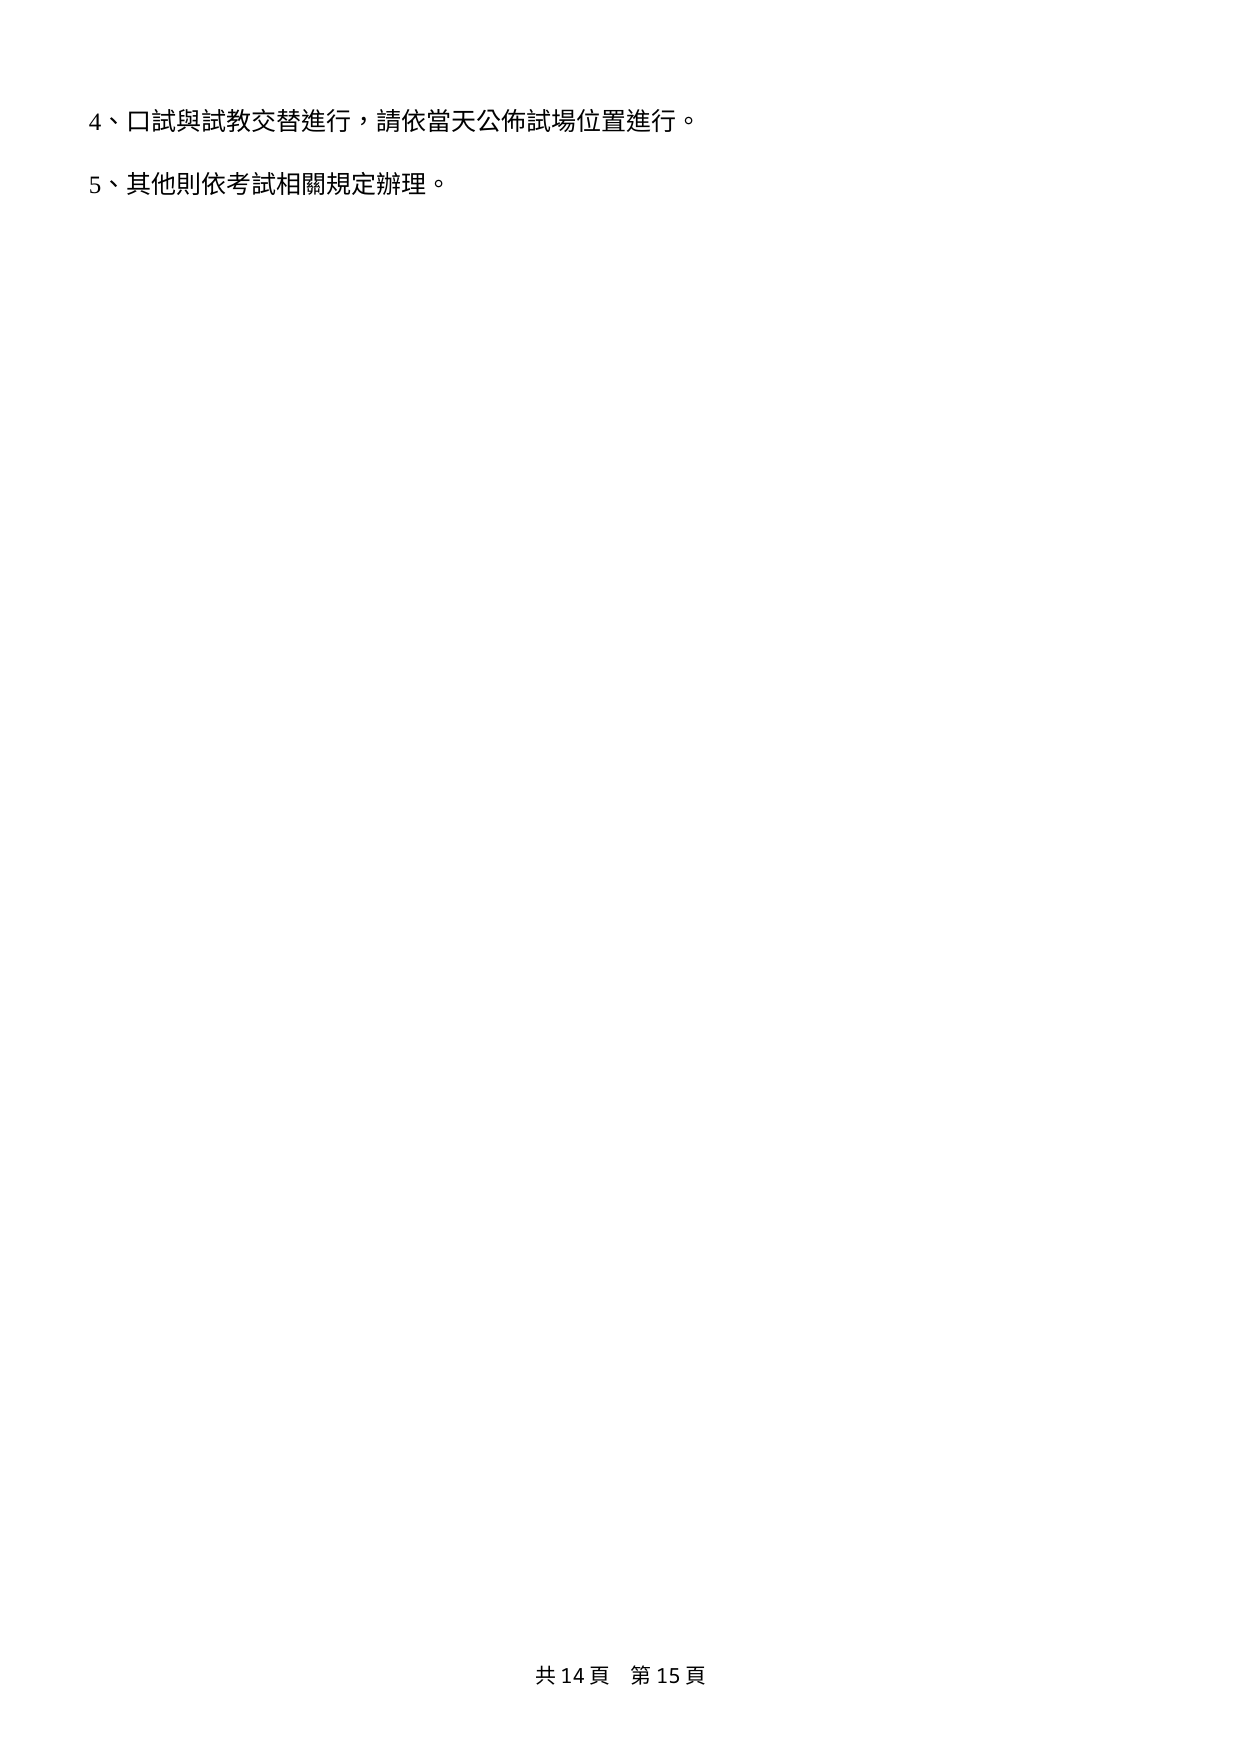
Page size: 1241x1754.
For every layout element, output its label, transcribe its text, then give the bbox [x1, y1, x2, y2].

text 5、其他則依考試相關規定辦理。 [89, 141, 1152, 203]
text 4、口試與試教交替進行，請依當天公佈試場位置進行。 [89, 78, 1152, 141]
